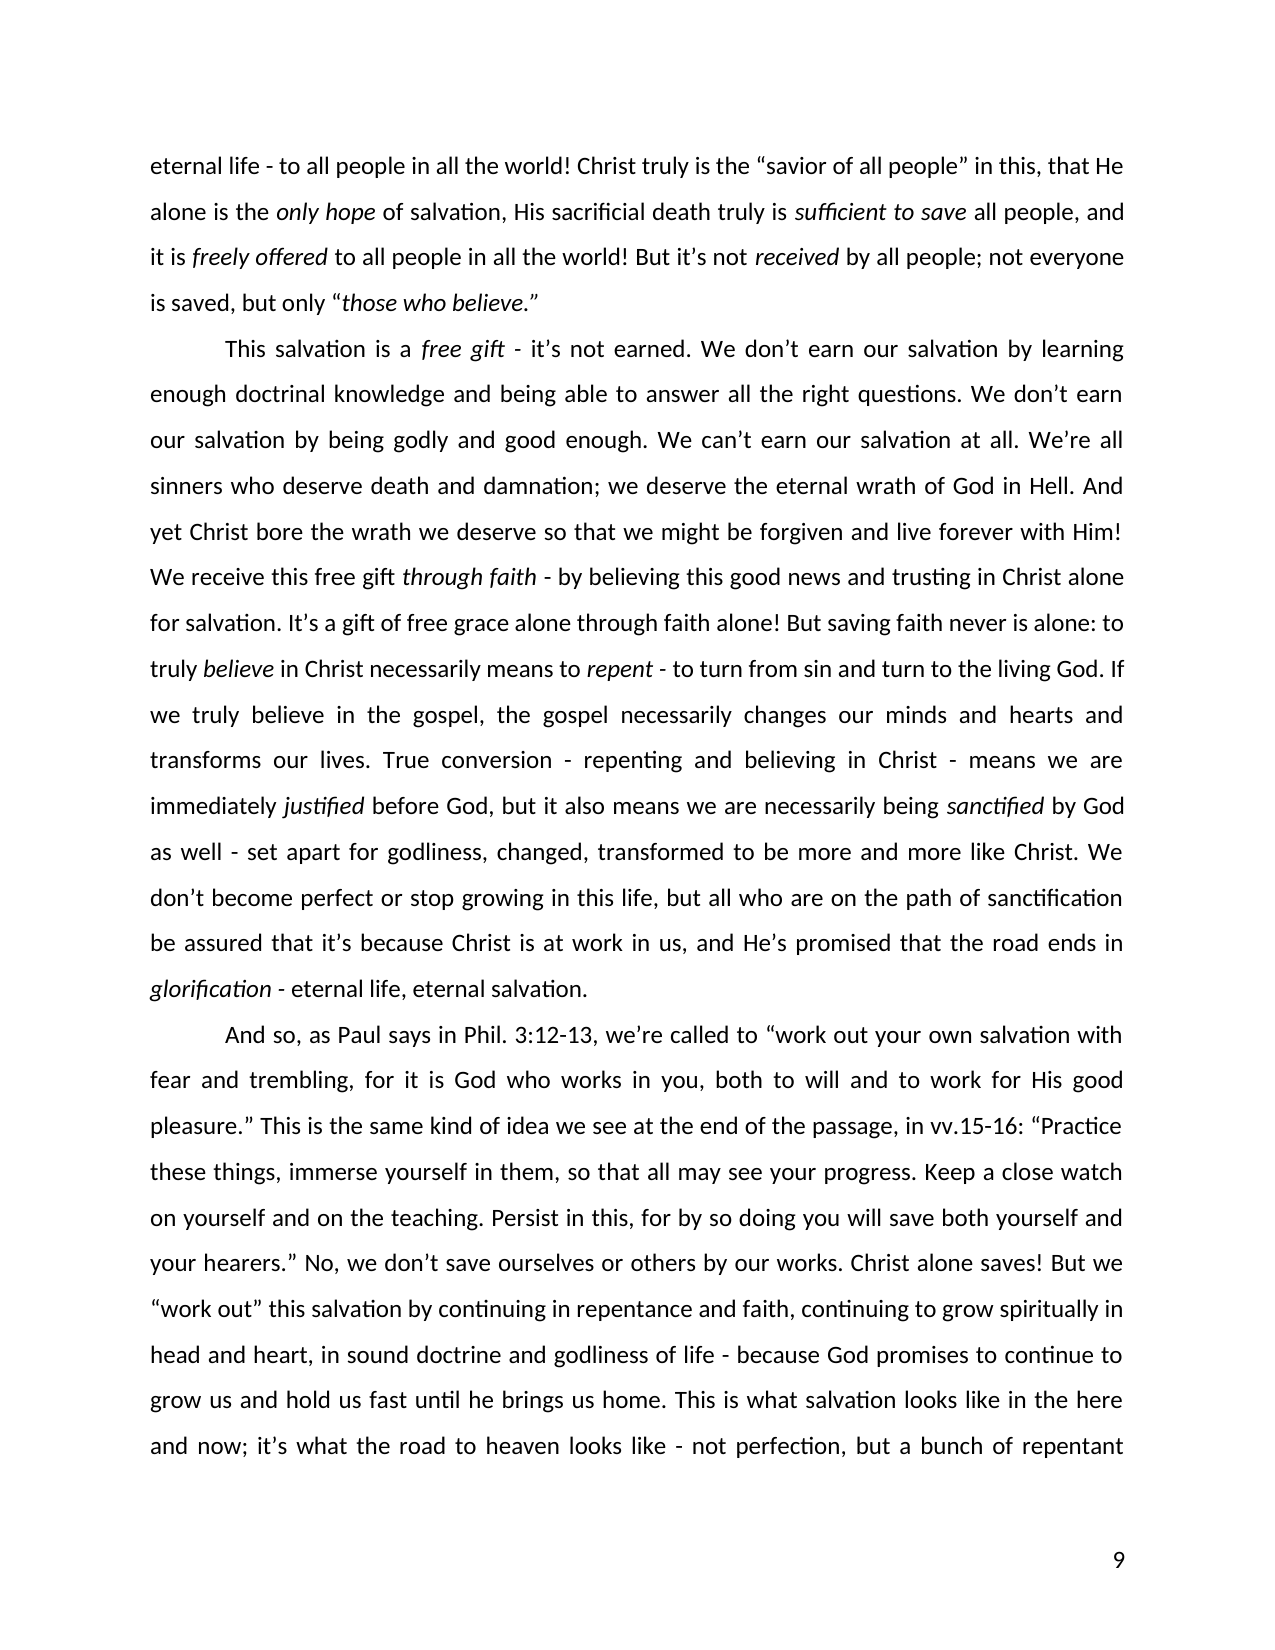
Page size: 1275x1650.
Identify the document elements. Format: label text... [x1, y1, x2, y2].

text And so, as Paul says in Phil. 3:12-13, we’re called to “work out your own salvation with fear and trembling, for it is God who works in you, both to will and to work for His good pleasure.” This is the same kind of idea we see at the end of the passage, in vv.15-16: “Practice these things, immerse yourself in them, so that all may see your progress. Keep a close watch on yourself and on the teaching. Persist in this, for by so doing you will save both yourself and your hearers.” No, we don’t save ourselves or others by our works. Christ alone saves! But we “work out” this salvation by continuing in repentance and faith, continuing to grow spiritually in head and heart, in sound doctrine and godliness of life - because God promises to continue to grow us and hold us fast until he brings us home. This is what salvation looks like in the here and now; it’s what the road to heaven looks like - not perfection, but a bunch of repentant [150, 1019, 1125, 1461]
text eternal life - to all people in all the world! Christ truly is the “savior of all people” in this, that He alone is the only hope of salvation, His sacrificial death truly is sufficient to save all people, and it is freely offered to all people in all the world! But it’s not received by all people; not everyone is saved, but only “those who believe.” [150, 150, 1125, 318]
text This salvation is a free gift - it’s not earned. We don’t earn our salvation by learning enough doctrinal knowledge and being able to answer all the right questions. We don’t earn our salvation by being godly and good enough. We can’t earn our salvation at all. We’re all sinners who deserve death and damnation; we deserve the eternal wrath of God in Hell. And yet Christ bore the wrath we deserve so that we might be forgiven and live forever with Him! We receive this free gift through faith - by believing this good news and trusting in Christ alone for salvation. It’s a gift of free grace alone through faith alone! But saving faith never is alone: to truly believe in Christ necessarily means to repent - to turn from sin and turn to the living God. If we truly believe in the gospel, the gospel necessarily changes our minds and hearts and transforms our lives. True conversion - repenting and believing in Christ - means we are immediately justified before God, but it also means we are necessarily being sanctified by God as well - set apart for godliness, changed, transformed to be more and more like Christ. We don’t become perfect or stop growing in this life, but all who are on the path of sanctification be assured that it’s because Christ is at work in us, and He’s promised that the road ends in glorification - eternal life, eternal salvation. [150, 333, 1125, 1004]
